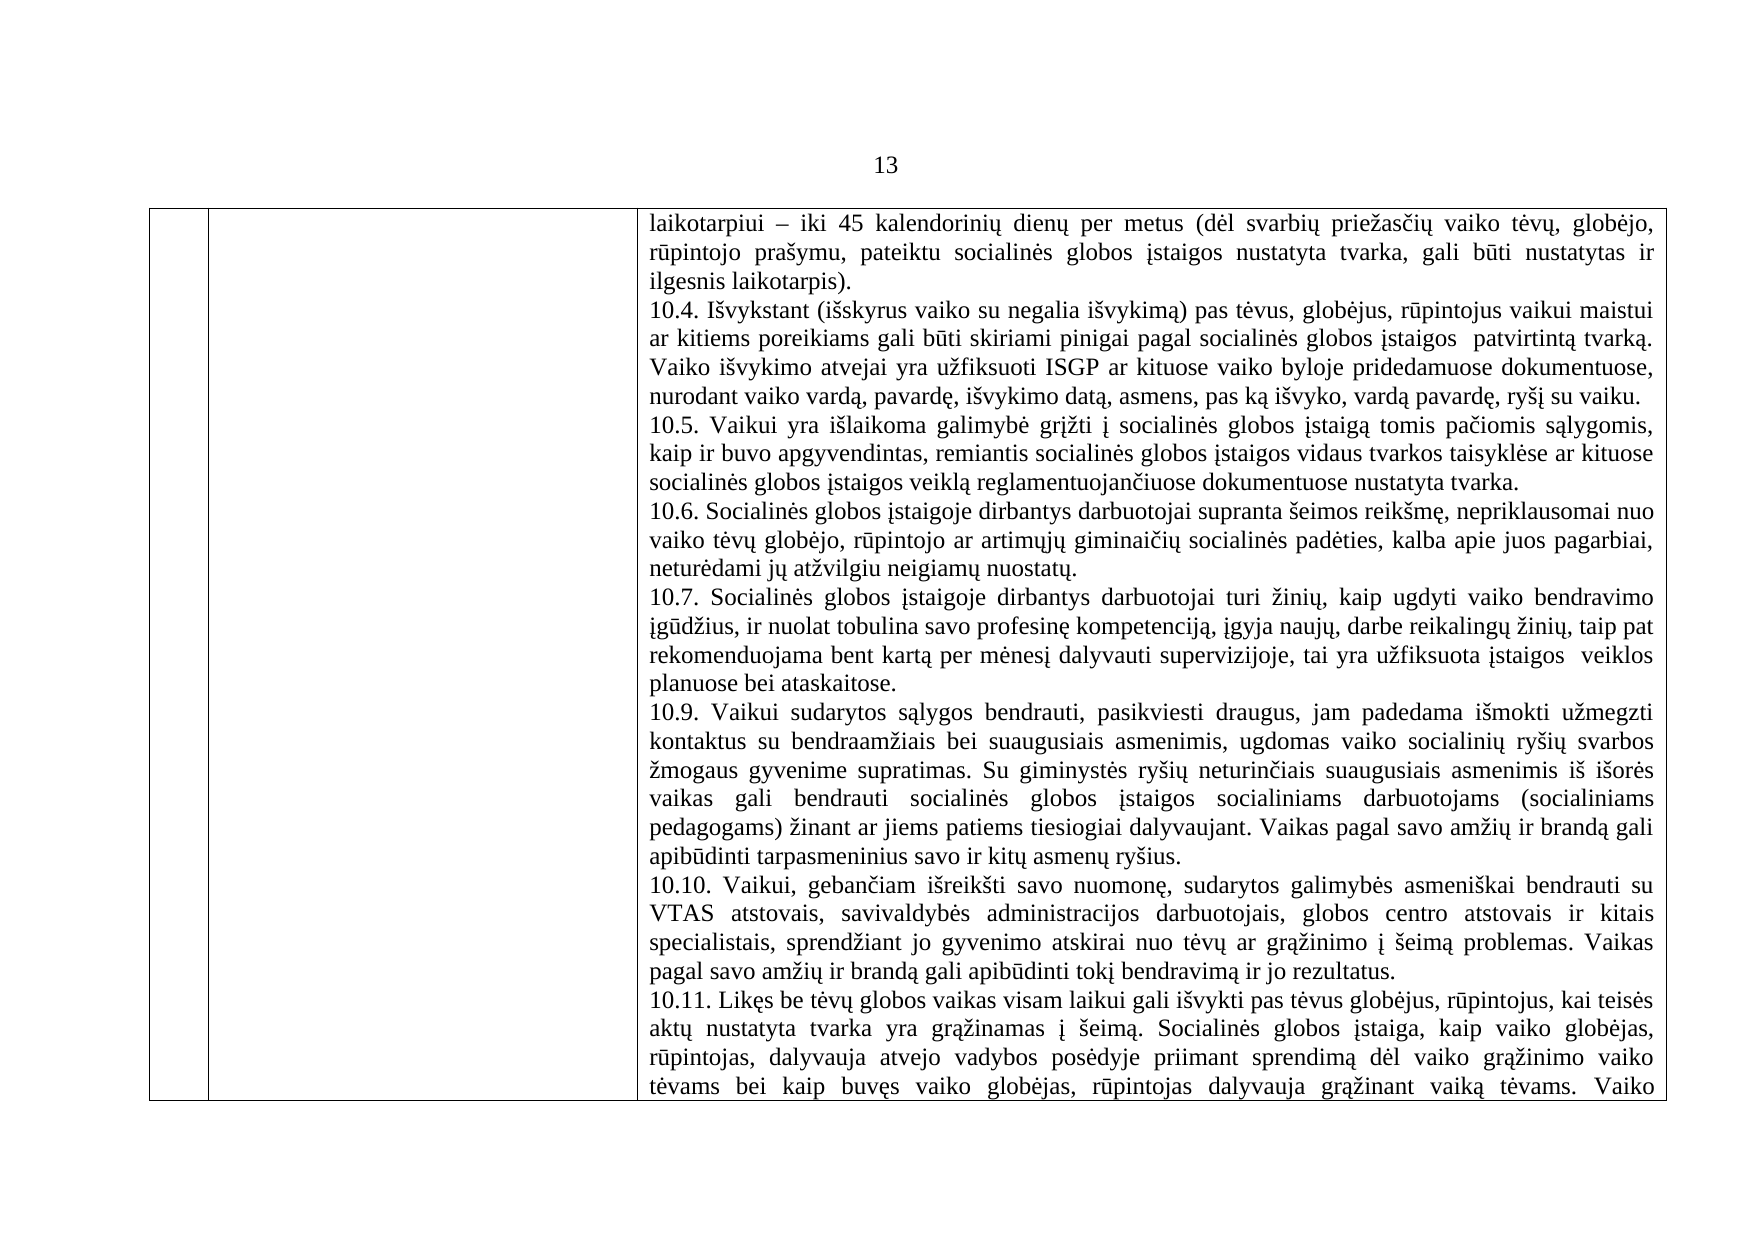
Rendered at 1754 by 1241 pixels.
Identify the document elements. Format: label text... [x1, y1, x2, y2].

table_cell laikotarpiui – iki 45 kalendorinių dienų per metus (dėl svarbių priežasčių vaiko tėvų, globėjo, rūpintojo prašymu, pateiktu socialinės globos įstaigos nustatyta tvarka, gali būti nustatytas ir ilgesnis laikotarpis). 10.4. Išvykstant (išskyrus vaiko su negalia išvykimą) pas tėvus, globėjus, rūpintojus vaikui maistui ar kitiems poreikiams gali būti skiriami pinigai pagal socialinės globos įstaigos patvirtintą tvarką. Vaiko išvykimo atvejai yra užfiksuoti ISGP ar kituose vaiko byloje pridedamuose dokumentuose, nurodant vaiko vardą, pavardę, išvykimo datą, asmens, pas ką išvyko, vardą pavardę, ryšį su vaiku. 10.5. Vaikui yra išlaikoma galimybė grįžti į socialinės globos įstaigą tomis pačiomis sąlygomis, kaip ir buvo apgyvendintas, remiantis socialinės globos įstaigos vidaus tvarkos taisyklėse ar kituose socialinės globos įstaigos veiklą reglamentuojančiuose dokumentuose nustatyta tvarka. 10.6. Socialinės globos įstaigoje dirbantys darbuotojai supranta šeimos reikšmę, nepriklausomai nuo vaiko tėvų globėjo, rūpintojo ar artimųjų giminaičių socialinės padėties, kalba apie juos pagarbiai, neturėdami jų atžvilgiu neigiamų nuostatų. 10.7. Socialinės globos įstaigoje dirbantys darbuotojai turi žinių, kaip ugdyti vaiko bendravimo įgūdžius, ir nuolat tobulina savo profesinę kompetenciją, įgyja naujų, darbe reikalingų žinių, taip pat rekomenduojama bent kartą per mėnesį dalyvauti supervizijoje, tai yra užfiksuota įstaigos veiklos planuose bei ataskaitose. 10.9. Vaikui sudarytos sąlygos bendrauti, pasikviesti draugus, jam padedama išmokti užmegzti kontaktus su bendraamžiais bei suaugusiais asmenimis, ugdomas vaiko socialinių ryšių svarbos žmogaus gyvenime supratimas. Su giminystės ryšių neturinčiais suaugusiais asmenimis iš išorės vaikas gali bendrauti socialinės globos įstaigos socialiniams darbuotojams (socialiniams pedagogams) žinant ar jiems patiems tiesiogiai dalyvaujant. Vaikas pagal savo amžių ir brandą gali apibūdinti tarpasmeninius savo ir kitų asmenų ryšius. 10.10. Vaikui, gebančiam išreikšti savo nuomonę, sudarytos galimybės asmeniškai bendrauti su VTAS atstovais, savivaldybės administracijos darbuotojais, globos centro atstovais ir kitais specialistais, sprendžiant jo gyvenimo atskirai nuo tėvų ar grąžinimo į šeimą problemas. Vaikas pagal savo amžių ir brandą gali apibūdinti tokį bendravimą ir jo rezultatus. 10.11. Likęs be tėvų globos vaikas visam laikui gali išvykti pas tėvus globėjus, rūpintojus, kai teisės aktų nustatyta tvarka yra grąžinamas į šeimą. Socialinės globos įstaiga, kaip vaiko globėjas, rūpintojas, dalyvauja atvejo vadybos posėdyje priimant sprendimą dėl vaiko grąžinimo vaiko tėvams bei kaip buvęs vaiko globėjas, rūpintojas dalyvauja grąžinant vaiką tėvams. Vaiko [638, 209, 1666, 1100]
table_cell [1667, 208, 1671, 1100]
table_cell [150, 209, 208, 1100]
table_cell [209, 209, 637, 1100]
